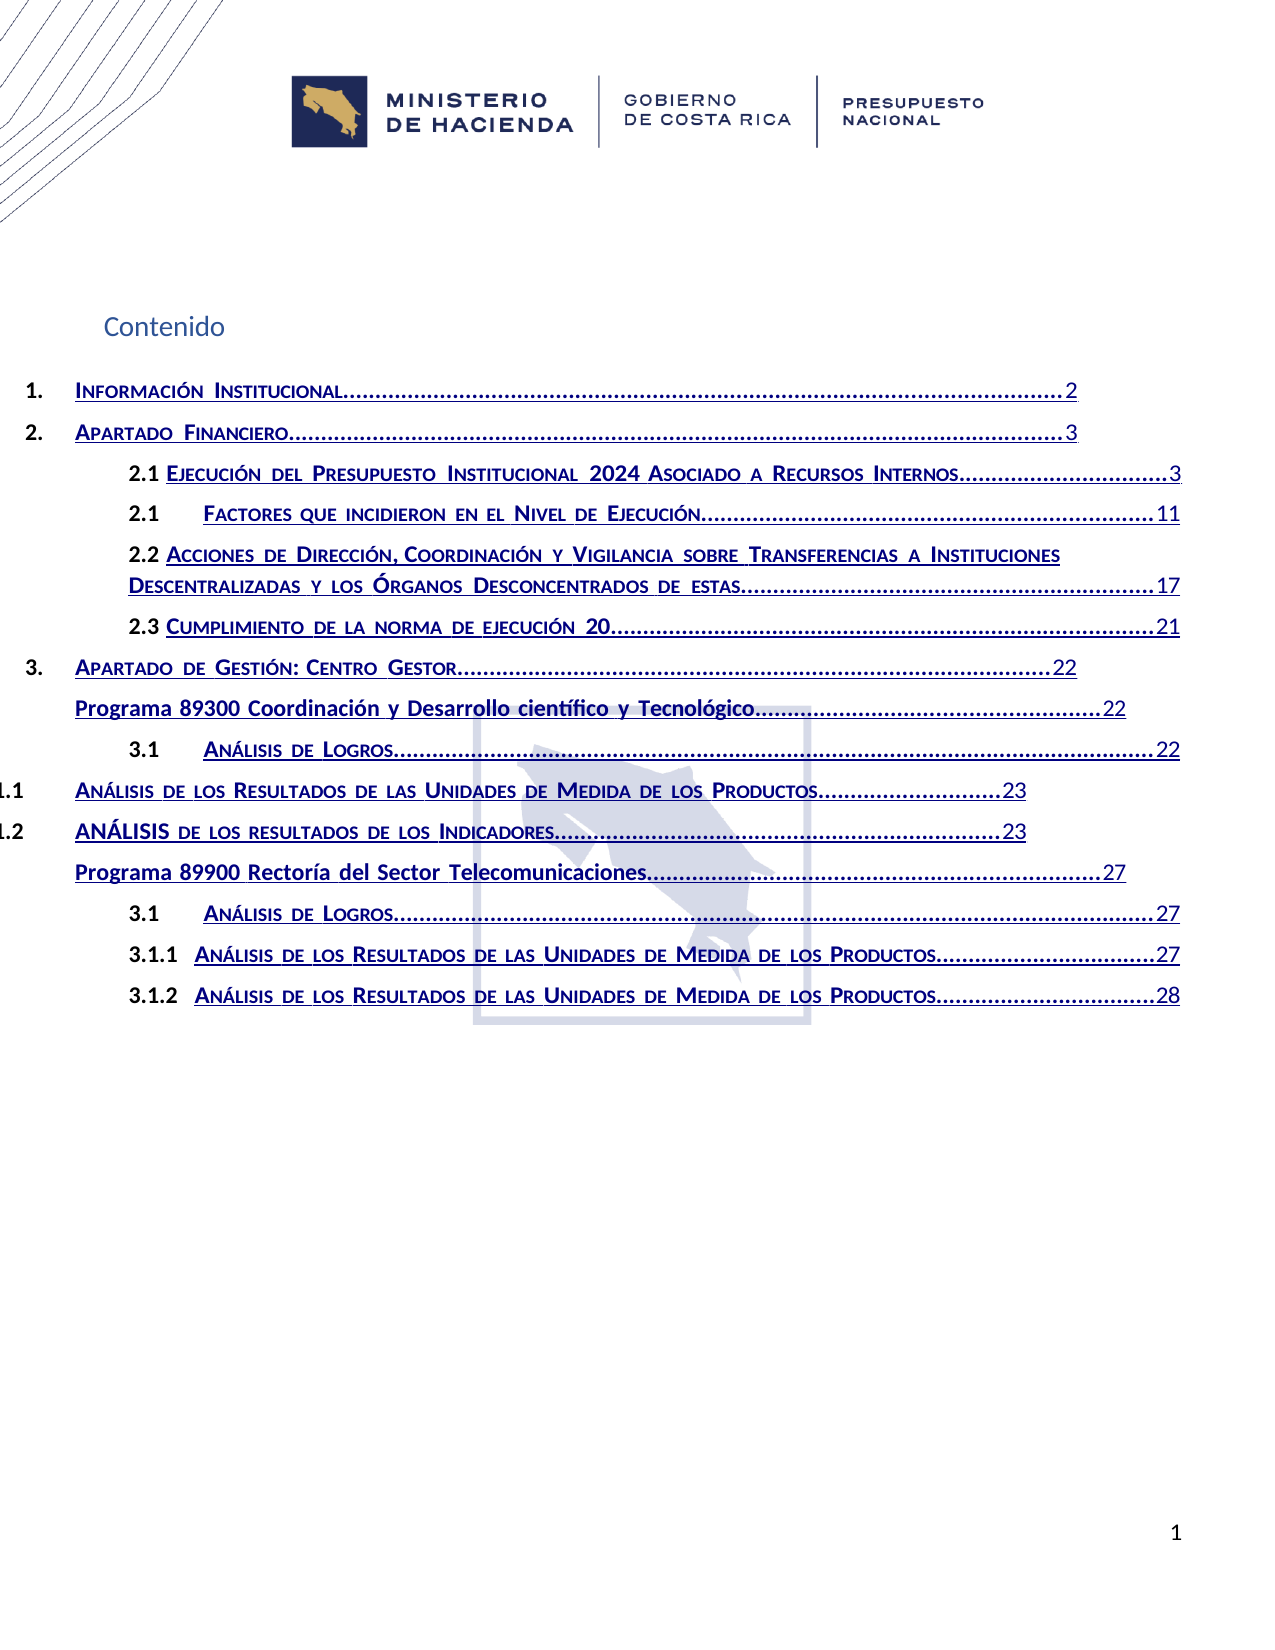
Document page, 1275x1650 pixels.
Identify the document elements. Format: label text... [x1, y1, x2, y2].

list Análisis de Logros 27 [747, 898, 803, 923]
list Factores que incidieron en el Nivel de Ejecución 11 [128, 498, 1200, 528]
text Contenido [103, 308, 1200, 344]
list Análisis de Logros 27 [482, 898, 695, 923]
list Análisis de los Resultados de las Unidades de Medida de los Productos 27 [812, 939, 1200, 968]
list ANÁLISIS de los resultados de los Indicadores 23 [812, 816, 1200, 845]
text Programa 89900 Rectoría del Sector Telecomunicaciones 27 [482, 857, 649, 882]
list Análisis de Logros 27 [128, 898, 472, 927]
list Análisis de los Resultados de las Unidades de Medida de los Productos 28 [812, 980, 1200, 1009]
list Ejecución del Presupuesto Institucional 2024 Asociado a Recursos Internos 3 [128, 458, 1200, 487]
list Análisis de los Resultados de las Unidades de Medida de los Productos 27 [482, 939, 732, 964]
list Análisis de los Resultados de las Unidades de Medida de los Productos 28 [482, 980, 803, 1005]
list Análisis de los Resultados de las Unidades de Medida de los Productos 23 [0, 775, 472, 804]
list Apartado Financiero 3 [25, 417, 1200, 446]
list Análisis de Logros 22 [128, 734, 472, 763]
text Programa 89900 Rectoría del Sector Telecomunicaciones 27 [750, 857, 803, 882]
list Acciones de Dirección, Coordinación y Vigilancia sobre Transferencias a Instituciones Descentralizadas y los Órganos Desconcentrados de estas 17 [128, 539, 1181, 595]
list Apartado de Gestión: Centro Gestor 22 [25, 652, 1200, 682]
list ANÁLISIS de los resultados de los Indicadores 23 [722, 816, 803, 841]
list ANÁLISIS de los resultados de los Indicadores 23 [482, 816, 539, 841]
text Programa 89900 Rectoría del Sector Telecomunicaciones 27 [812, 857, 1200, 886]
list Análisis de los Resultados de las Unidades de Medida de los Productos 28 [128, 980, 472, 1009]
list Información Institucional 2 [25, 375, 1200, 404]
text Programa 89900 Rectoría del Sector Telecomunicaciones 27 [75, 857, 472, 882]
list Análisis de los Resultados de las Unidades de Medida de los Productos 27 [128, 939, 472, 968]
list Análisis de Logros 27 [812, 898, 1200, 927]
text Programa 89300 Coordinación y Desarrollo científico y Tecnológico 22 [75, 693, 1200, 722]
list Análisis de los Resultados de las Unidades de Medida de los Productos 23 [693, 775, 803, 800]
list ANÁLISIS de los resultados de los Indicadores 23 [0, 816, 472, 845]
list Análisis de los Resultados de las Unidades de Medida de los Productos 23 [812, 775, 1200, 804]
list Análisis de Logros 22 [482, 734, 803, 759]
list Análisis de Logros 22 [812, 734, 1200, 763]
list Cumplimiento de la norma de ejecución 20 21 [128, 611, 1200, 640]
